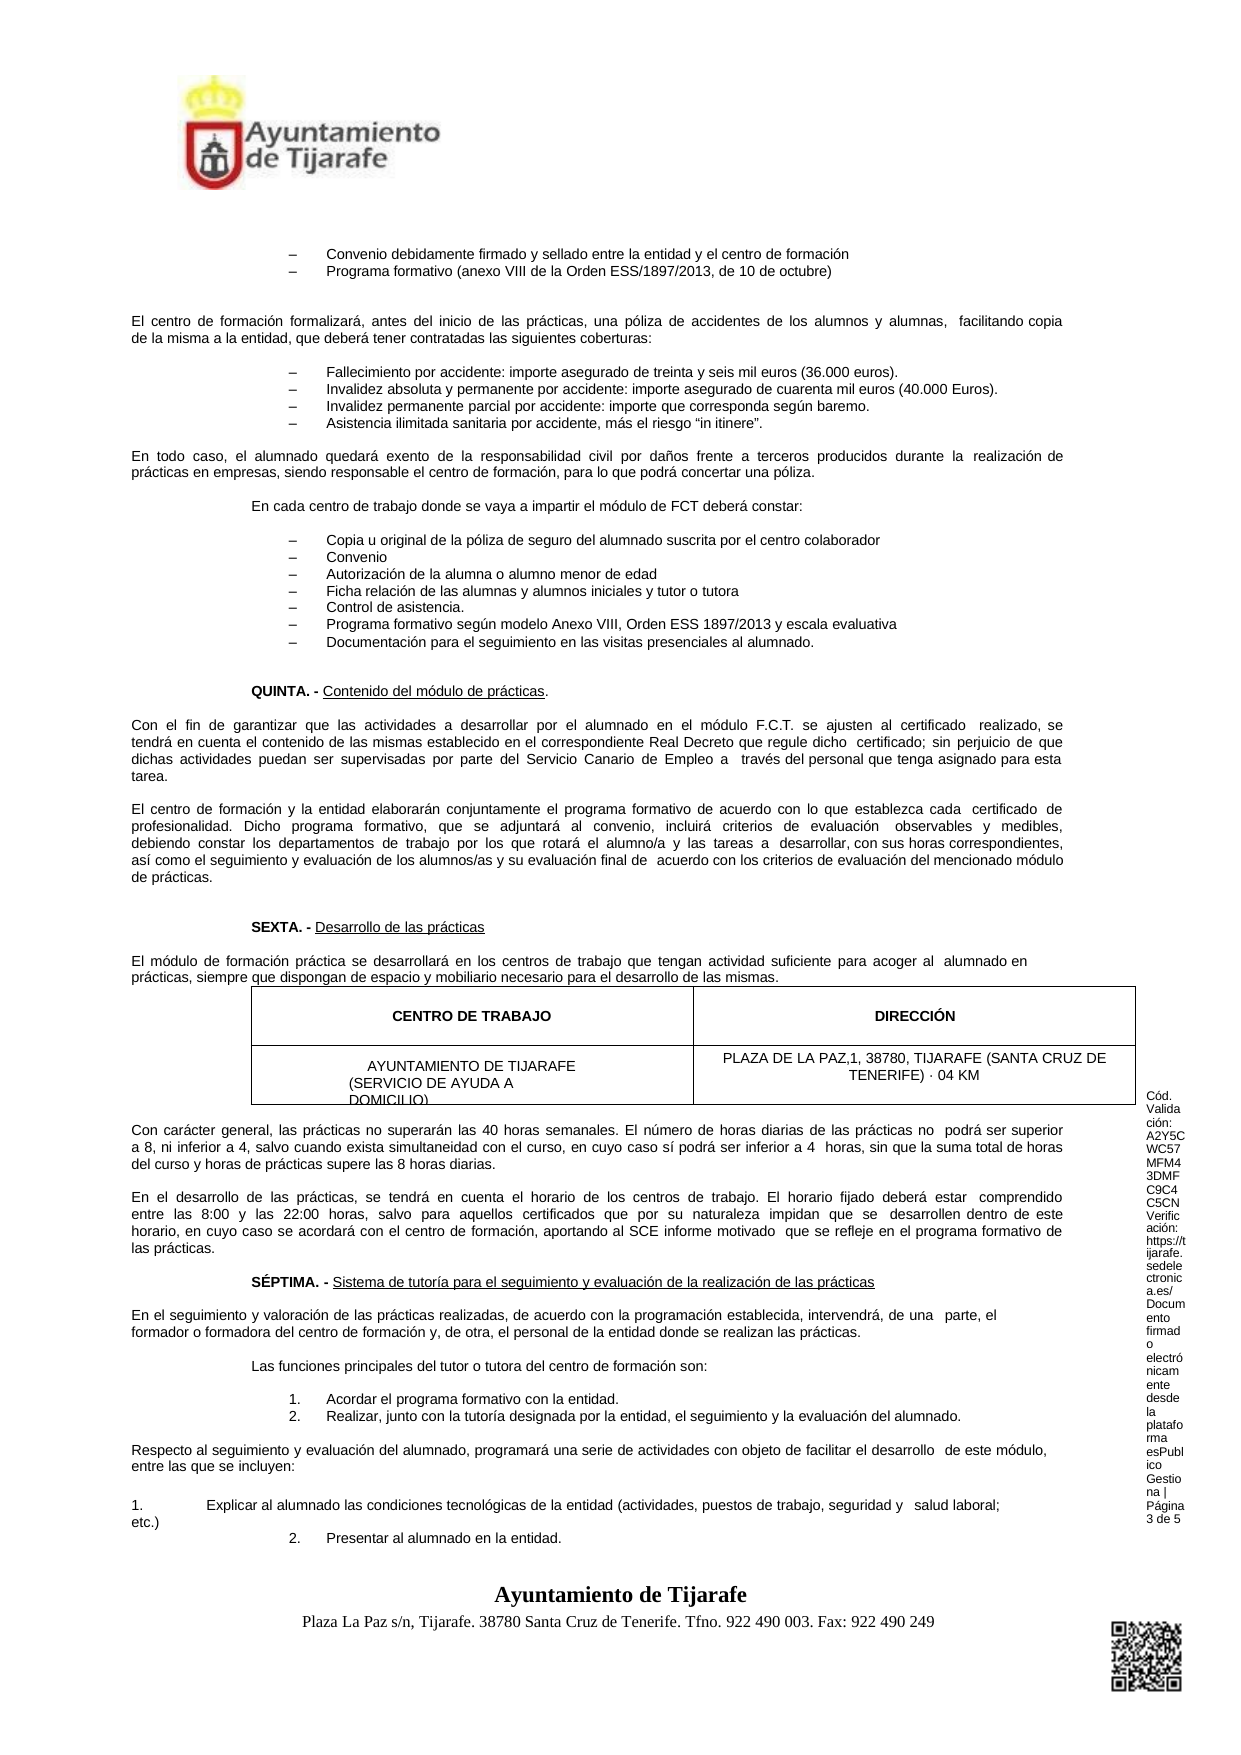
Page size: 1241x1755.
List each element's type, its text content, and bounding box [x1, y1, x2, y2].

list Convenio debidamente firmado y sellado entre la entidad y el centro de formación [289, 245, 1195, 263]
text Con el fin de garantizar que las actividades a desarrollar por el alumnado en el módulo F.C.T. se ajusten al certificado realizado, se tendrá en cuenta el contenido de las mismas establecido en el correspondiente Real Decreto que regule dicho certificado; sin perjuicio de que dichas actividades puedan ser supervisadas por parte del Servicio Canario de Empleo a través del personal que tenga asignado para esta tarea. [131, 717, 1063, 784]
list Control de asistencia. [289, 599, 1195, 616]
text El módulo de formación práctica se desarrollará en los centros de trabajo que tengan actividad suficiente para acoger al alumnado en prácticas, siempre que dispongan de espacio y mobiliario necesario para el desarrollo de las mismas. [131, 952, 1058, 986]
text SEXTA. - Desarrollo de las prácticas [251, 919, 1195, 935]
list Programa formativo según modelo Anexo VIII, Orden ESS 1897/2013 y escala evaluativa [289, 616, 1195, 633]
list Acordar el programa formativo con la entidad. [289, 1391, 1144, 1407]
list Fallecimiento por accidente: importe asegurado de treinta y seis mil euros (36.000 euros). [289, 363, 1195, 381]
text Cód. Validación: A2Y5CWC57MFM43DMFC9C4C5CN [1146, 1089, 1186, 1210]
list Invalidez absoluta y permanente por accidente: importe asegurado de cuarenta mil euros (40.000 Euros). [289, 381, 1195, 397]
text Las funciones principales del tutor o tutora del centro de formación son: [251, 1357, 1144, 1374]
text Con carácter general, las prácticas no superarán las 40 horas semanales. El número de horas diarias de las prácticas no podrá ser superior a 8, ni inferior a 4, salvo cuando exista simultaneidad con el curso, en cuyo caso sí podrá ser inferior a 4 horas, sin que la suma total de horas del curso y horas de prácticas supere las 8 horas diarias. [131, 1122, 1064, 1172]
text El centro de formación y la entidad elaborarán conjuntamente el programa formativo de acuerdo con lo que establezca cada certificado de profesionalidad. Dicho programa formativo, que se adjuntará al convenio, incluirá criterios de evaluación observables y medibles, debiendo constar los departamentos de trabajo por los que rotará el alumno/a y las tareas a desarrollar, con sus horas correspondientes, así como el seguimiento y evaluación de los alumnos/as y su evaluación final de acuerdo con los criterios de evaluación del mencionado módulo de prácticas. [131, 801, 1064, 885]
list Presentar al alumnado en la entidad. [289, 1530, 1144, 1547]
text Verificación: https://tijarafe.sedelectronica.es/ [1146, 1210, 1186, 1298]
text En el seguimiento y valoración de las prácticas realizadas, de acuerdo con la programación establecida, intervendrá, de una parte, el formador o formadora del centro de formación y, de otra, el personal de la entidad donde se realizan las prácticas. [131, 1307, 1058, 1340]
list Programa formativo (anexo VIII de la Orden ESS/1897/2013, de 10 de octubre) [289, 263, 1195, 280]
table_header DIRECCIÓN [694, 987, 1135, 1045]
list Asistencia ilimitada sanitaria por accidente, más el riesgo “in itinere”. [289, 414, 1195, 432]
table_header CENTRO DE TRABAJO [252, 987, 693, 1045]
text En todo caso, el alumnado quedará exento de la responsabilidad civil por daños frente a terceros producidos durante la realización de prácticas en empresas, siendo responsable el centro de formación, para lo que podrá concertar una póliza. [131, 447, 1063, 481]
text SÉPTIMA. - Sistema de tutoría para el seguimiento y evaluación de la realización de las prácticas [251, 1273, 1144, 1290]
list Explicar al alumnado las condiciones tecnológicas de la entidad (actividades, puestos de trabajo, seguridad y salud laboral; etc.) [131, 1496, 1031, 1530]
list Ficha relación de las alumnas y alumnos iniciales y tutor o tutora [289, 583, 1195, 599]
list Autorización de la alumna o alumno menor de edad [289, 566, 1195, 583]
table_cell AYUNTAMIENTO DE TIJARAFE (SERVICIO DE AYUDA A DOMICILIO) [252, 1046, 693, 1104]
list Realizar, junto con la tutoría designada por la entidad, el seguimiento y la evaluación del alumnado. [289, 1408, 1144, 1424]
text Respecto al seguimiento y evaluación del alumnado, programará una serie de actividades con objeto de facilitar el desarrollo de este módulo, entre las que se incluyen: [131, 1441, 1058, 1475]
text Documento firmado electrónicamente desde la plataforma esPublico Gestiona | Página 3 de 5 [1146, 1298, 1186, 1526]
text En cada centro de trabajo donde se vaya a impartir el módulo de FCT deberá constar: [251, 498, 1195, 514]
list Convenio [289, 549, 1195, 566]
list Invalidez permanente parcial por accidente: importe que corresponda según baremo. [289, 397, 1195, 414]
text QUINTA. - Contenido del módulo de prácticas. [251, 683, 1195, 700]
list Copia u original de la póliza de seguro del alumnado suscrita por el centro colaborador [289, 531, 1195, 549]
list Documentación para el seguimiento en las visitas presenciales al alumnado. [289, 633, 1195, 651]
text El centro de formación formalizará, antes del inicio de las prácticas, una póliza de accidentes de los alumnos y alumnas, facilitando copia de la misma a la entidad, que deberá tener contratadas las siguientes coberturas: [131, 313, 1063, 346]
text En el desarrollo de las prácticas, se tendrá en cuenta el horario de los centros de trabajo. El horario fijado deberá estar comprendido entre las 8:00 y las 22:00 horas, salvo para aquellos certificados que por su naturaleza impidan que se desarrollen dentro de este horario, en cuyo caso se acordará con el centro de formación, aportando al SCE informe motivado que se refleje en el programa formativo de las prácticas. [131, 1189, 1064, 1256]
table_cell PLAZA DE LA PAZ,1, 38780, TIJARAFE (SANTA CRUZ DE TENERIFE) · 04 KM [694, 1046, 1135, 1104]
